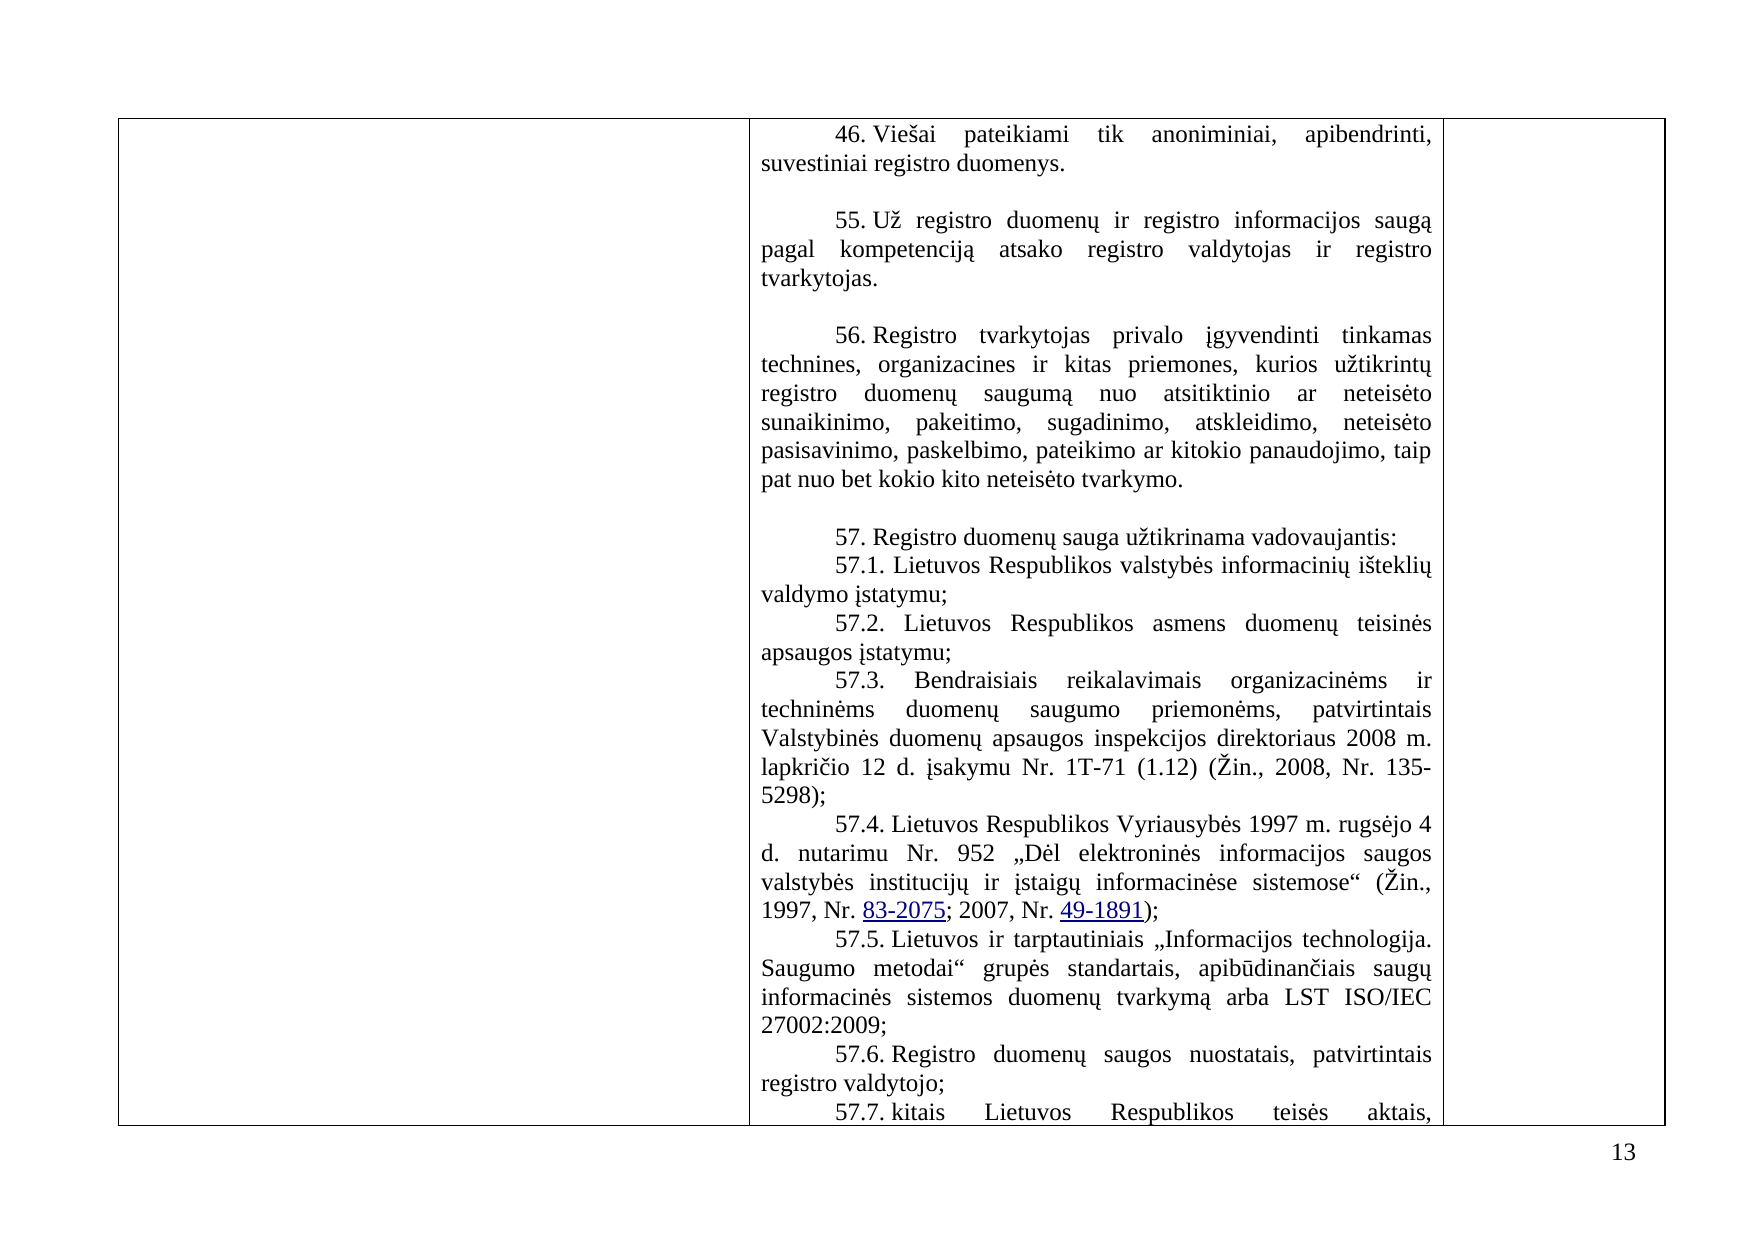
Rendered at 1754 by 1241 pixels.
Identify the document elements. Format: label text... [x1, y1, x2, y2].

table_cell [1444, 119, 1664, 1125]
table_cell [119, 119, 749, 1125]
table_cell 46. Viešai pateikiami tik anoniminiai, apibendrinti, suvestiniai registro duomenys. 55. Už registro duomenų ir registro informacijos saugą pagal kompetenciją atsako registro valdytojas ir registro tvarkytojas. 56. Registro tvarkytojas privalo įgyvendinti tinkamas technines, organizacines ir kitas priemones, kurios užtikrintų registro duomenų saugumą nuo atsitiktinio ar neteisėto sunaikinimo, pakeitimo, sugadinimo, atskleidimo, neteisėto pasisavinimo, paskelbimo, pateikimo ar kitokio panaudojimo, taip pat nuo bet kokio kito neteisėto tvarkymo. 57. Registro duomenų sauga užtikrinama vadovaujantis: 57.1. Lietuvos Respublikos valstybės informacinių išteklių valdymo įstatymu; 57.2. Lietuvos Respublikos asmens duomenų teisinės apsaugos įstatymu; 57.3. Bendraisiais reikalavimais organizacinėms ir techninėms duomenų saugumo priemonėms, patvirtintais Valstybinės duomenų apsaugos inspekcijos direktoriaus 2008 m. lapkričio 12 d. įsakymu Nr. 1T-71 (1.12) (Žin., 2008, Nr. 135-5298); 57.4. Lietuvos Respublikos Vyriausybės 1997 m. rugsėjo 4 d. nutarimu Nr. 952 „Dėl elektroninės informacijos saugos valstybės institucijų ir įstaigų informacinėse sistemose“ (Žin., 1997, Nr. 83-2075; 2007, Nr. 49-1891); 57.5. Lietuvos ir tarptautiniais „Informacijos technologija. Saugumo metodai“ grupės standartais, apibūdinančiais saugų informacinės sistemos duomenų tvarkymą arba LST ISO/IEC 27002:2009; 57.6. Registro duomenų saugos nuostatais, patvirtintais registro valdytojo; 57.7. kitais Lietuvos Respublikos teisės aktais, [750, 119, 1443, 1125]
